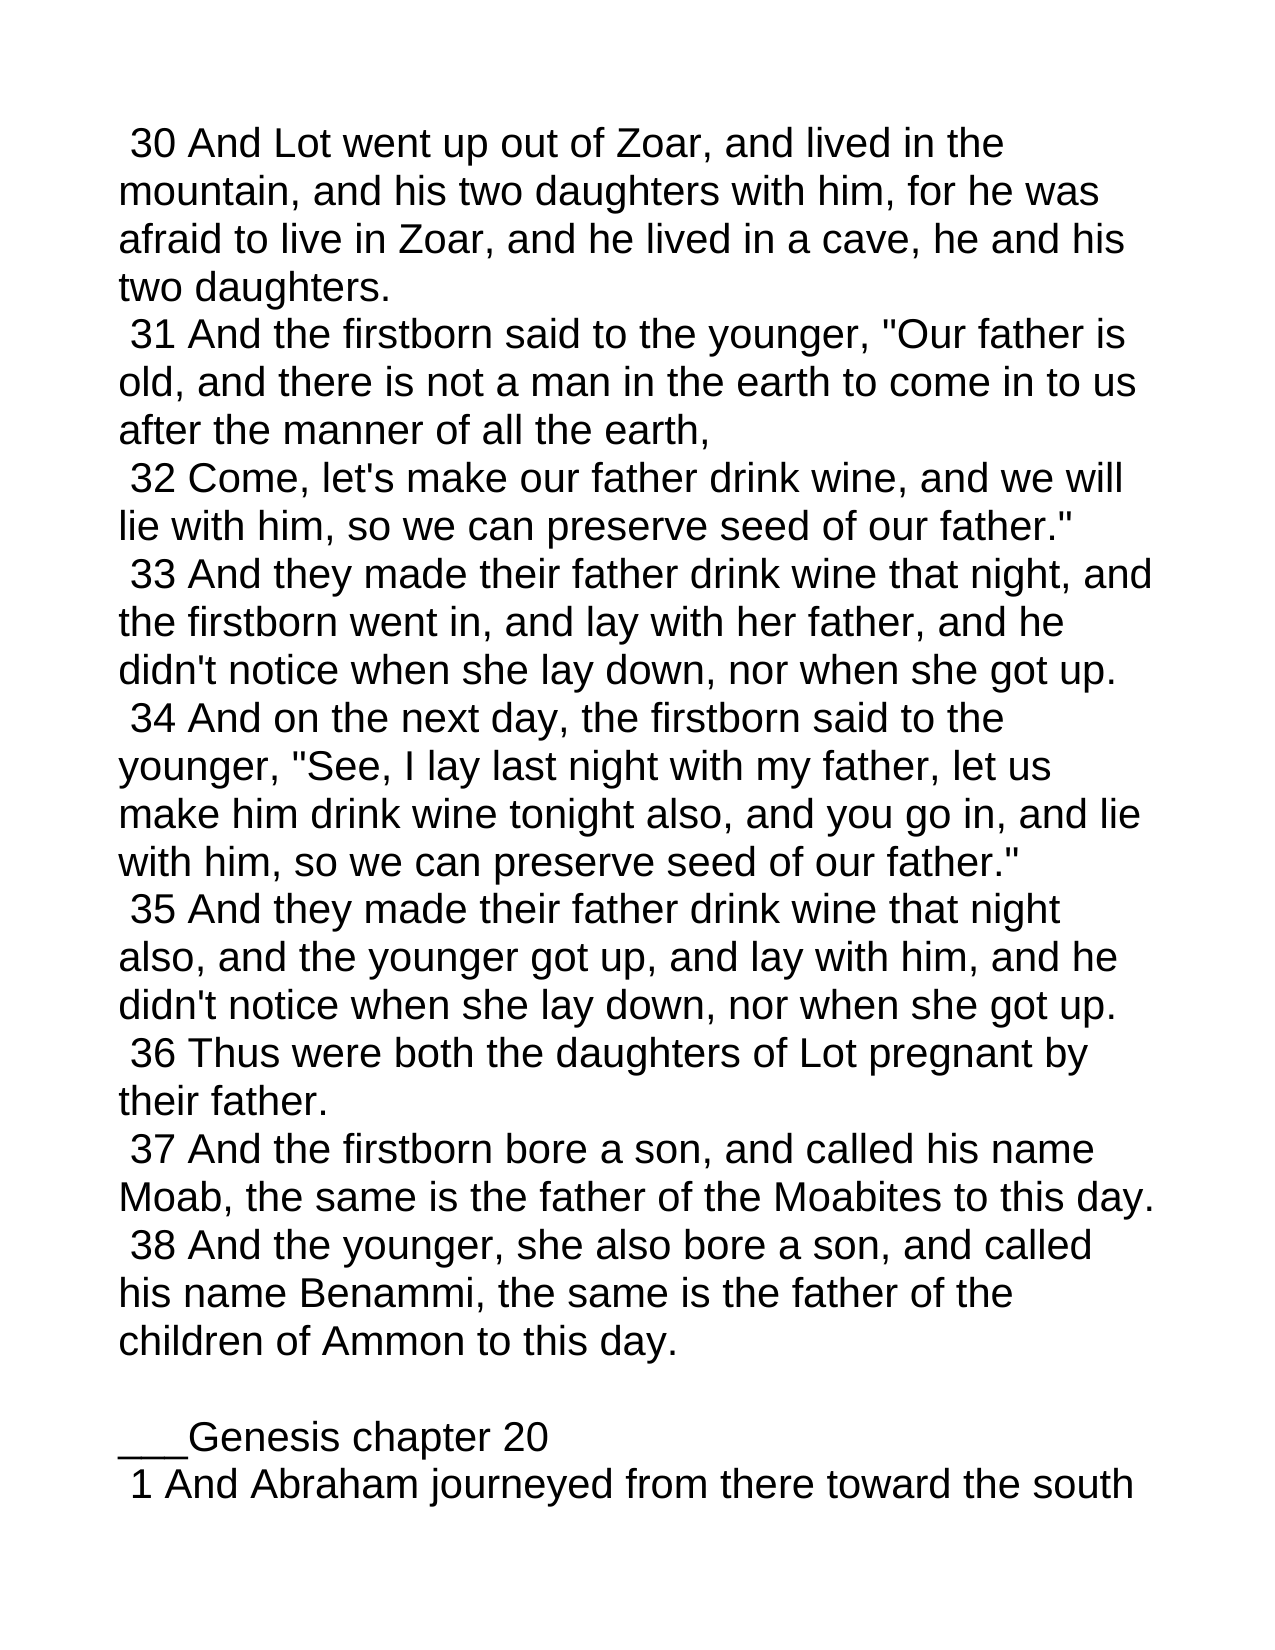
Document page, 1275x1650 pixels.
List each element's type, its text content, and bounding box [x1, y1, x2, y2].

text 30 And Lot went up out of Zoar, and lived in the mountain, and his two daughters with him, for he was afraid to live in Zoar, and he lived in a cave, he and his two daughters. [118, 118, 1157, 310]
text ___Genesis chapter 20 [118, 1412, 1157, 1460]
text 1 And Abraham journeyed from there toward the south [118, 1460, 1157, 1508]
text 35 And they made their father drink wine that night also, and the younger got up, and lay with him, and he didn't notice when she lay down, nor when she got up. [118, 885, 1157, 1028]
text 33 And they made their father drink wine that night, and the firstborn went in, and lay with her father, and he didn't notice when she lay down, nor when she got up. [118, 549, 1157, 693]
text 36 Thus were both the daughters of Lot pregnant by their father. [118, 1028, 1157, 1124]
text 34 And on the next day, the firstborn said to the younger, "See, I lay last night with my father, let us make him drink wine tonight also, and you go in, and lie with him, so we can preserve seed of our father." [118, 693, 1157, 885]
text 31 And the firstborn said to the younger, "Our father is old, and there is not a man in the earth to come in to us after the manner of all the earth, [118, 310, 1157, 453]
text 32 Come, let's make our father drink wine, and we will lie with him, so we can preserve seed of our father." [118, 453, 1157, 549]
text 37 And the firstborn bore a son, and called his name Moab, the same is the father of the Moabites to this day. [118, 1124, 1157, 1220]
text 38 And the younger, she also bore a son, and called his name Benammi, the same is the father of the children of Ammon to this day. [118, 1220, 1157, 1364]
